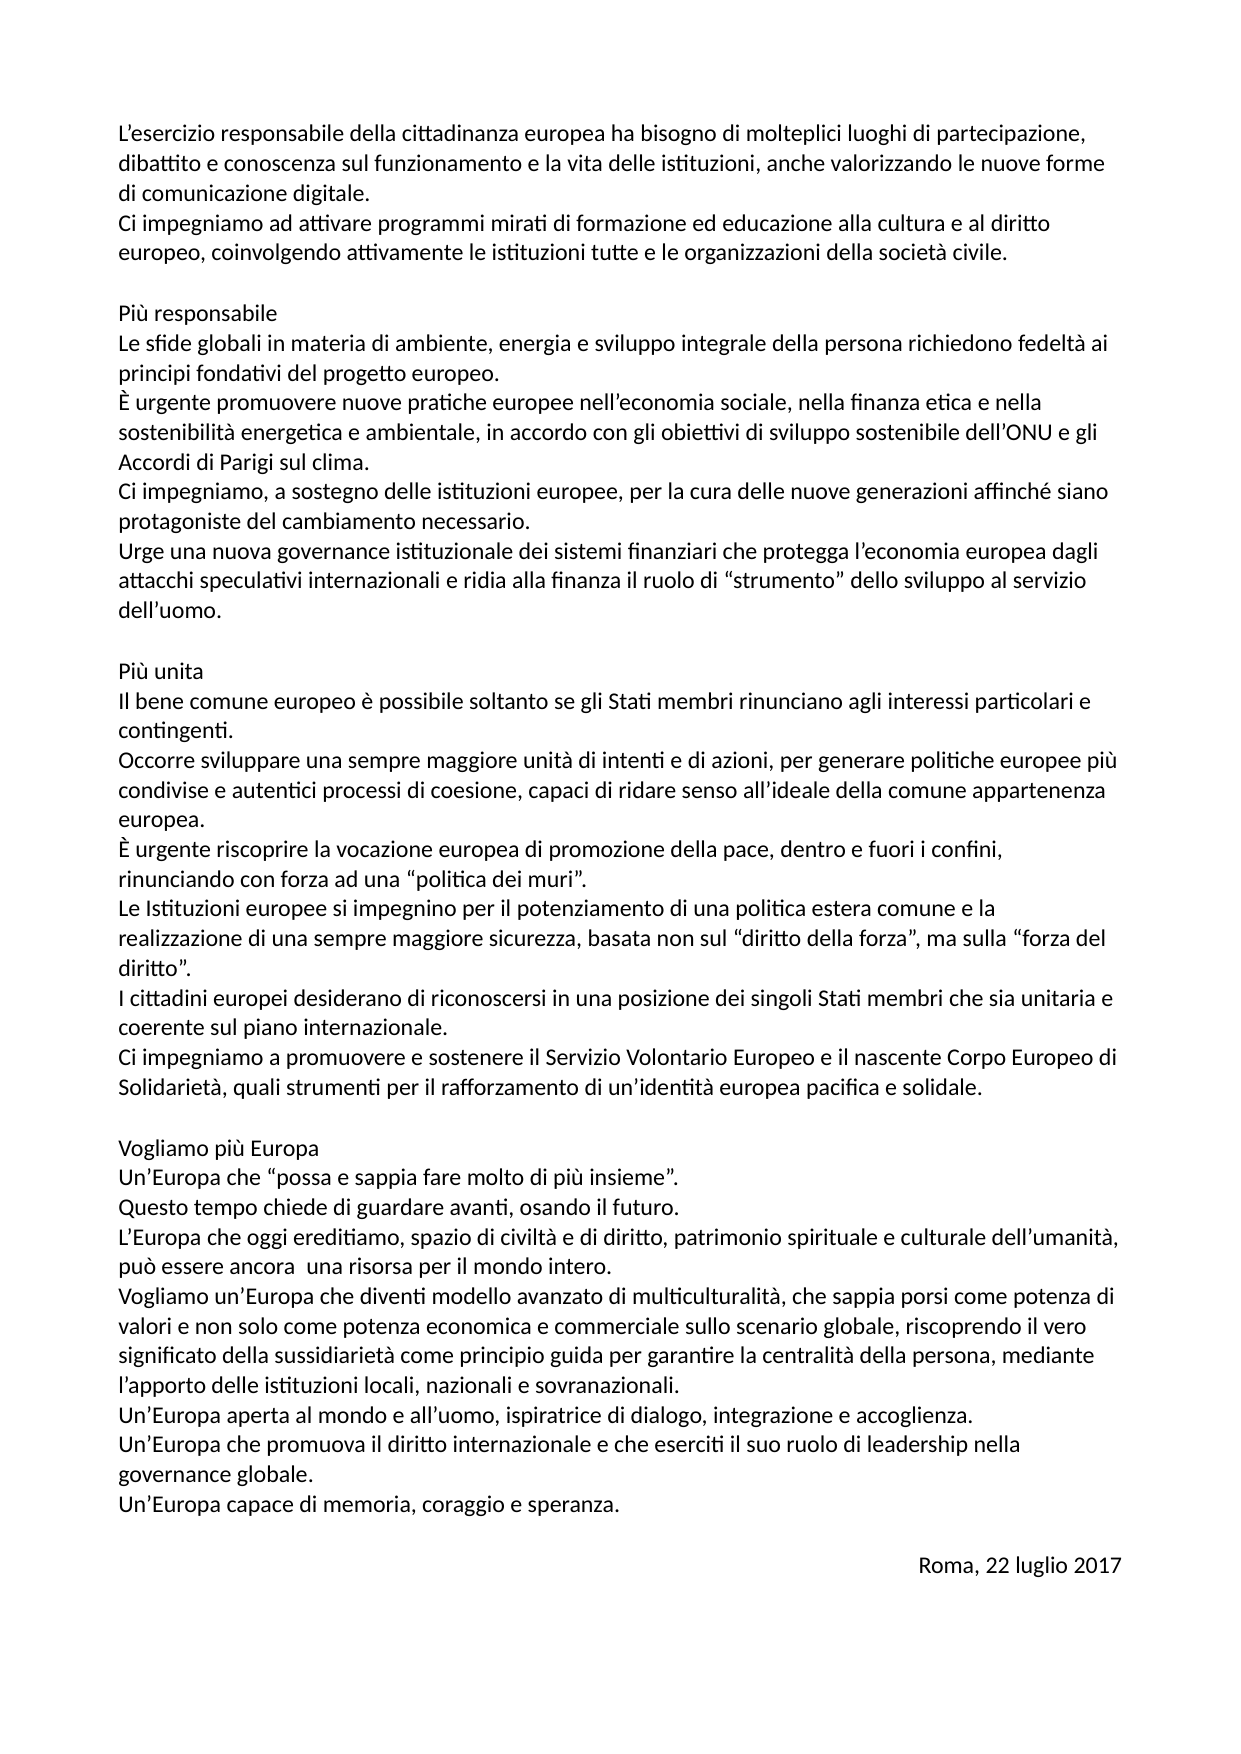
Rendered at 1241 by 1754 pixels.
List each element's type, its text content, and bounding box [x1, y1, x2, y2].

text Più responsabile Le sfide globali in materia di ambiente, energia e sviluppo integrale della persona richiedono fedeltà ai principi fondativi del progetto europeo. È urgente promuovere nuove pratiche europee nell’economia sociale, nella finanza etica e nella sostenibilità energetica e ambientale, in accordo con gli obiettivi di sviluppo sostenibile dell’ONU e gli Accordi di Parigi sul clima. Ci impegniamo, a sostegno delle istituzioni europee, per la cura delle nuove generazioni affinché siano protagoniste del cambiamento necessario. Urge una nuova governance istituzionale dei sistemi finanziari che protegga l’economia europea dagli attacchi speculativi internazionali e ridia alla finanza il ruolo di “strumento” dello sviluppo al servizio dell’uomo. [118, 298, 1122, 624]
text Più unita Il bene comune europeo è possibile soltanto se gli Stati membri rinunciano agli interessi particolari e contingenti. Occorre sviluppare una sempre maggiore unità di intenti e di azioni, per generare politiche europee più condivise e autentici processi di coesione, capaci di ridare senso all’ideale della comune appartenenza europea. È urgente riscoprire la vocazione europea di promozione della pace, dentro e fuori i confini, rinunciando con forza ad una “politica dei muri”. Le Istituzioni europee si impegnino per il potenziamento di una politica estera comune e la realizzazione di una sempre maggiore sicurezza, basata non sul “diritto della forza”, ma sulla “forza del diritto”. I cittadini europei desiderano di riconoscersi in una posizione dei singoli Stati membri che sia unitaria e coerente sul piano internazionale. Ci impegniamo a promuovere e sostenere il Servizio Volontario Europeo e il nascente Corpo Europeo di Solidarietà, quali strumenti per il rafforzamento di un’identità europea pacifica e solidale. [118, 656, 1122, 1101]
text Vogliamo più Europa Un’Europa che “possa e sappia fare molto di più insieme”. Questo tempo chiede di guardare avanti, osando il futuro. L’Europa che oggi ereditiamo, spazio di civiltà e di diritto, patrimonio spirituale e culturale dell’umanità, può essere ancora una risorsa per il mondo intero. Vogliamo un’Europa che diventi modello avanzato di multiculturalità, che sappia porsi come potenza di valori e non solo come potenza economica e commerciale sullo scenario globale, riscoprendo il vero significato della sussidiarietà come principio guida per garantire la centralità della persona, mediante l’apporto delle istituzioni locali, nazionali e sovranazionali. Un’Europa aperta al mondo e all’uomo, ispiratrice di dialogo, integrazione e accoglienza. Un’Europa che promuova il diritto internazionale e che eserciti il suo ruolo di leadership nella governance globale. Un’Europa capace di memoria, coraggio e speranza. [118, 1132, 1122, 1518]
text L’esercizio responsabile della cittadinanza europea ha bisogno di molteplici luoghi di partecipazione, dibattito e conoscenza sul funzionamento e la vita delle istituzioni, anche valorizzando le nuove forme di comunicazione digitale. Ci impegniamo ad attivare programmi mirati di formazione ed educazione alla cultura e al diritto europeo, coinvolgendo attivamente le istituzioni tutte e le organizzazioni della società civile. [118, 118, 1122, 267]
text Roma, 22 luglio 2017 [118, 1549, 1122, 1579]
